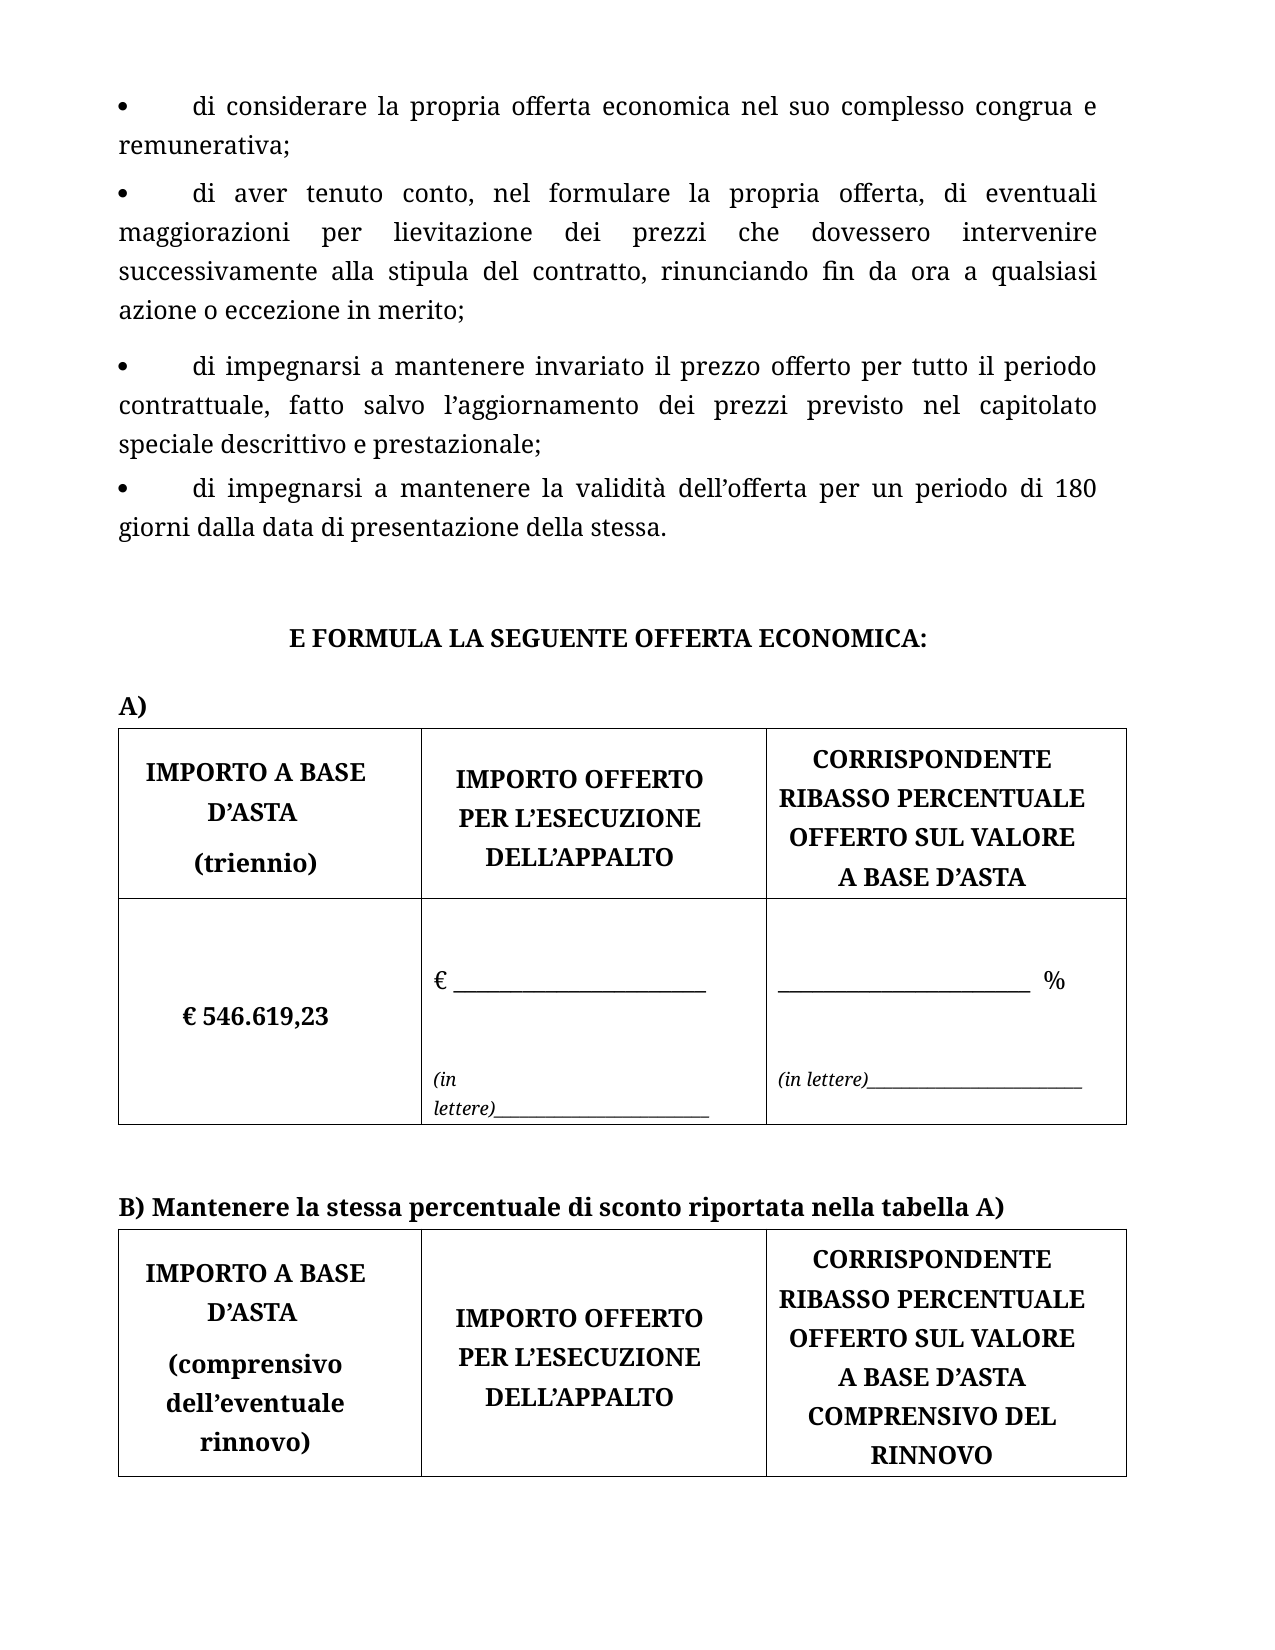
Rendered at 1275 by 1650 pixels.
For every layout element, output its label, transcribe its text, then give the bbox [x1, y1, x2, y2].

table_cell € 546.619,23 [119, 899, 421, 1124]
table_header IMPORTO A BASE D’ASTA (comprensivo dell’eventuale rinnovo) [119, 1230, 421, 1476]
table_cell € ______________________ (in lettere)_________________________ [422, 899, 766, 1124]
list di considerare la propria offerta economica nel suo complesso congrua e remunerativa; [118, 89, 1098, 162]
table_header CORRISPONDENTE RIBASSO PERCENTUALE OFFERTO SUL VALORE A BASE D’ASTA [767, 729, 1126, 898]
list di aver tenuto conto, nel formulare la propria offerta, di eventuali maggiorazioni per lievitazione dei prezzi che dovessero intervenire successivamente alla stipula del contratto, rinunciando fin da ora a qualsiasi azione o eccezione in merito; [118, 175, 1098, 327]
table_header IMPORTO A BASE D’ASTA (triennio) [119, 729, 421, 898]
text A) [118, 689, 1098, 723]
list di impegnarsi a mantenere la validità dell’offerta per un periodo di 180 giorni dalla data di presentazione della stessa. [118, 470, 1098, 543]
table_header IMPORTO OFFERTO PER L’ESECUZIONE DELL’APPALTO [422, 1230, 766, 1476]
table_header IMPORTO OFFERTO PER L’ESECUZIONE DELL’APPALTO [422, 729, 766, 898]
list di impegnarsi a mantenere invariato il prezzo offerto per tutto il periodo contrattuale, fatto salvo l’aggiornamento dei prezzi previsto nel capitolato speciale descrittivo e prestazionale; [118, 349, 1098, 461]
table_header CORRISPONDENTE RIBASSO PERCENTUALE OFFERTO SUL VALORE A BASE D’ASTA COMPRENSIVO DEL RINNOVO [767, 1230, 1126, 1476]
text E FORMULA LA SEGUENTE OFFERTA ECONOMICA: [118, 621, 1098, 655]
text B) Mantenere la stessa percentuale di sconto riportata nella tabella A) [118, 1189, 1098, 1223]
table_cell ______________________ % (in lettere)_________________________ [767, 899, 1126, 1124]
